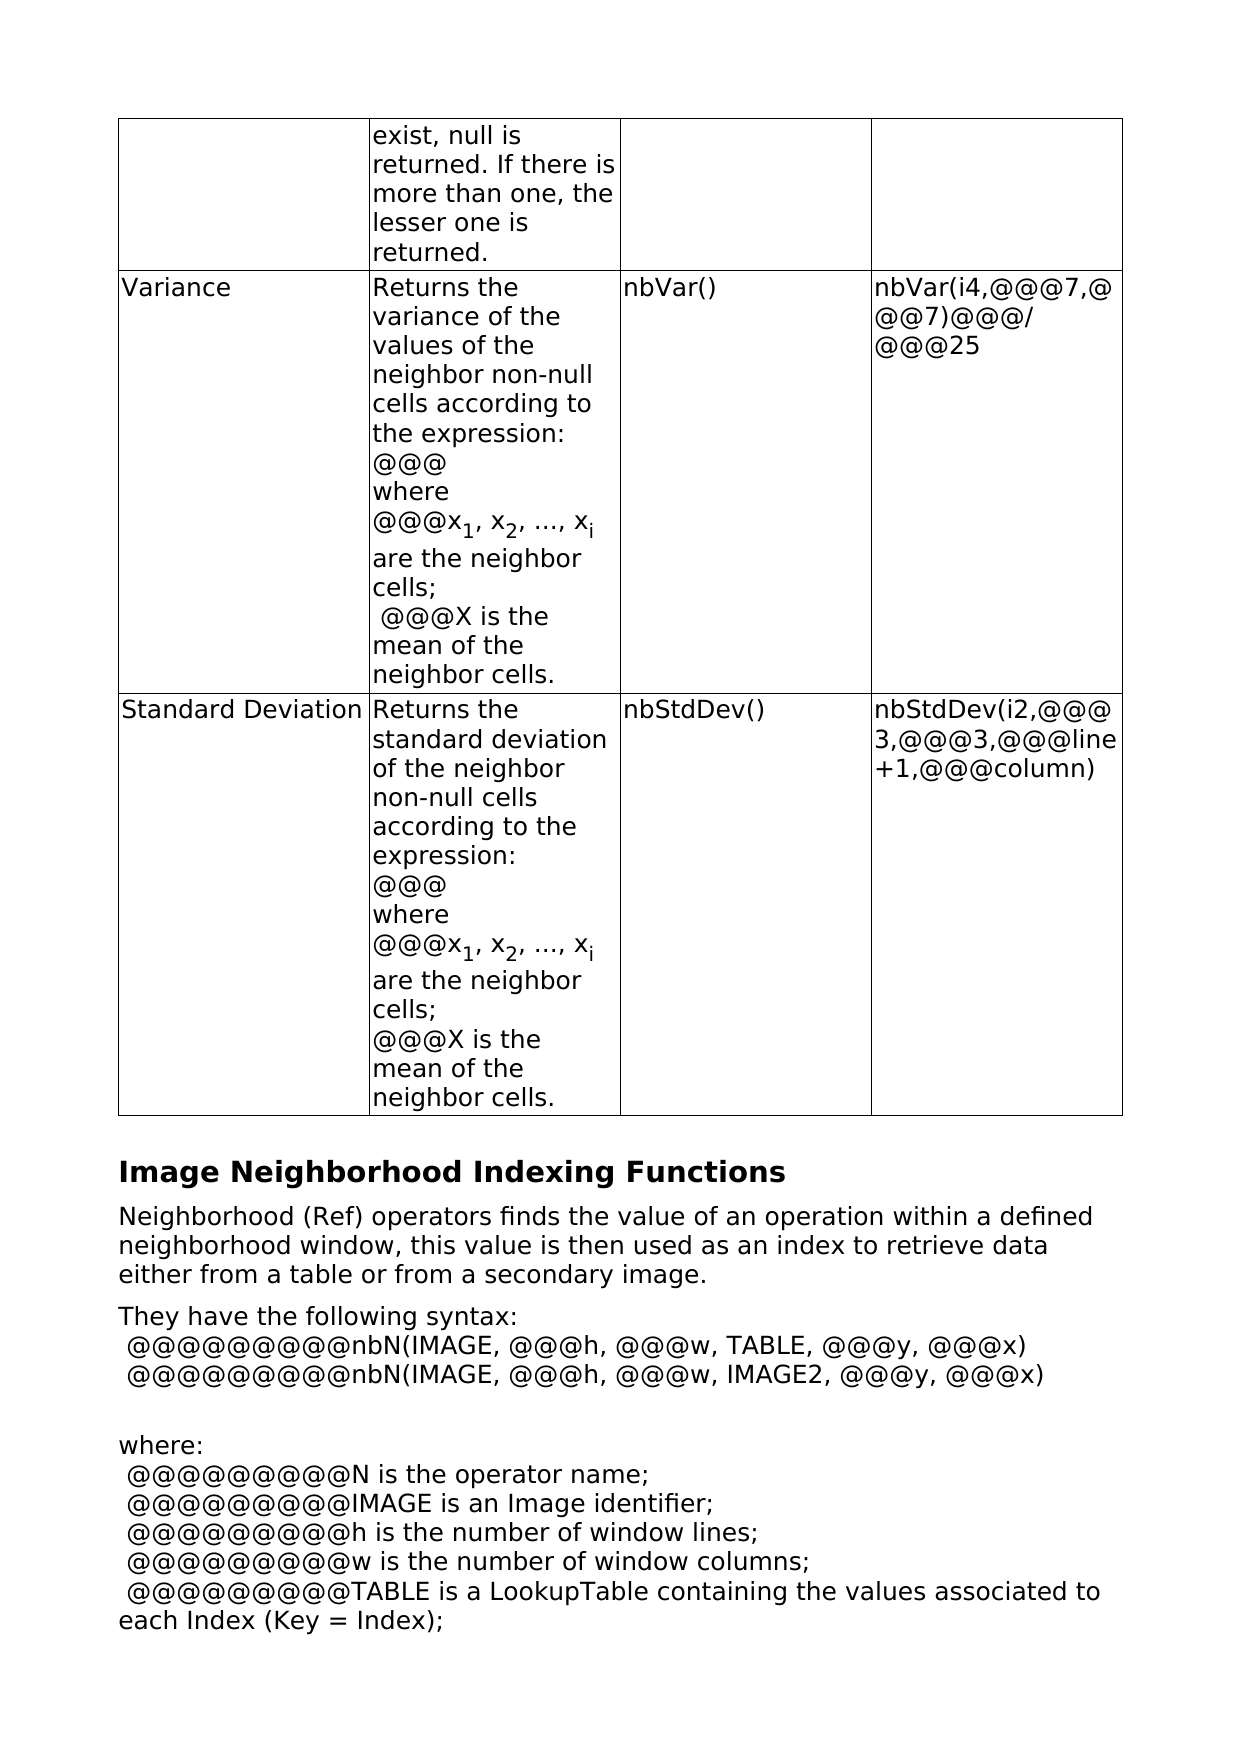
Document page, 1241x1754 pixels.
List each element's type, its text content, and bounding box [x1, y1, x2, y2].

table_cell nbStdDev(i2,@@@3,@@@3,@@@line+1,@@@column) [872, 694, 1122, 1115]
table_cell Standard Deviation [119, 694, 369, 1115]
text They have the following syntax: @@@@@@@@@nbN(IMAGE, @@@h, @@@w, TABLE, @@@y, @@@x) @@@@@@@@@nbN(IMAGE, @@@h, @@@w, IMAGE2, @@@y, @@@x) [118, 1302, 1122, 1418]
table_cell nbVar(i4,@@@7,@@@7)@@@/@@@25 [872, 271, 1122, 693]
text where: @@@@@@@@@N is the operator name; @@@@@@@@@IMAGE is an Image identifier; @@@@@@@@@h is the number of window lines; @@@@@@@@@w is the number of window columns; @@@@@@@@@TABLE is a LookupTable containing the values associated to each Index (Key = Index); [118, 1431, 1122, 1635]
table_cell nbVar() [621, 271, 871, 693]
subtitle Image Neighborhood Indexing Functions [118, 1155, 1122, 1189]
table_cell [621, 119, 871, 270]
table_cell nbStdDev() [621, 694, 871, 1115]
table_cell [872, 119, 1122, 270]
text Neighborhood (Ref) operators finds the value of an operation within a defined neighborhood window, this value is then used as an index to retrieve data either from a table or from a secondary image. [118, 1202, 1122, 1289]
table_cell exist, null is returned. If there is more than one, the lesser one is returned. [370, 119, 620, 270]
table_cell Variance [119, 271, 369, 693]
table_cell Returns the standard deviation of the neighbor non-null cells according to the expression: @@@ where @@@x1, x2, ..., xi are the neighbor cells; @@@X is the mean of the neighbor cells. [370, 694, 620, 1115]
table_cell [119, 119, 369, 270]
table_cell Returns the variance of the values of the neighbor non-null cells according to the expression: @@@ where @@@x1, x2, ..., xi are the neighbor cells; @@@X is the mean of the neighbor cells. [370, 271, 620, 693]
